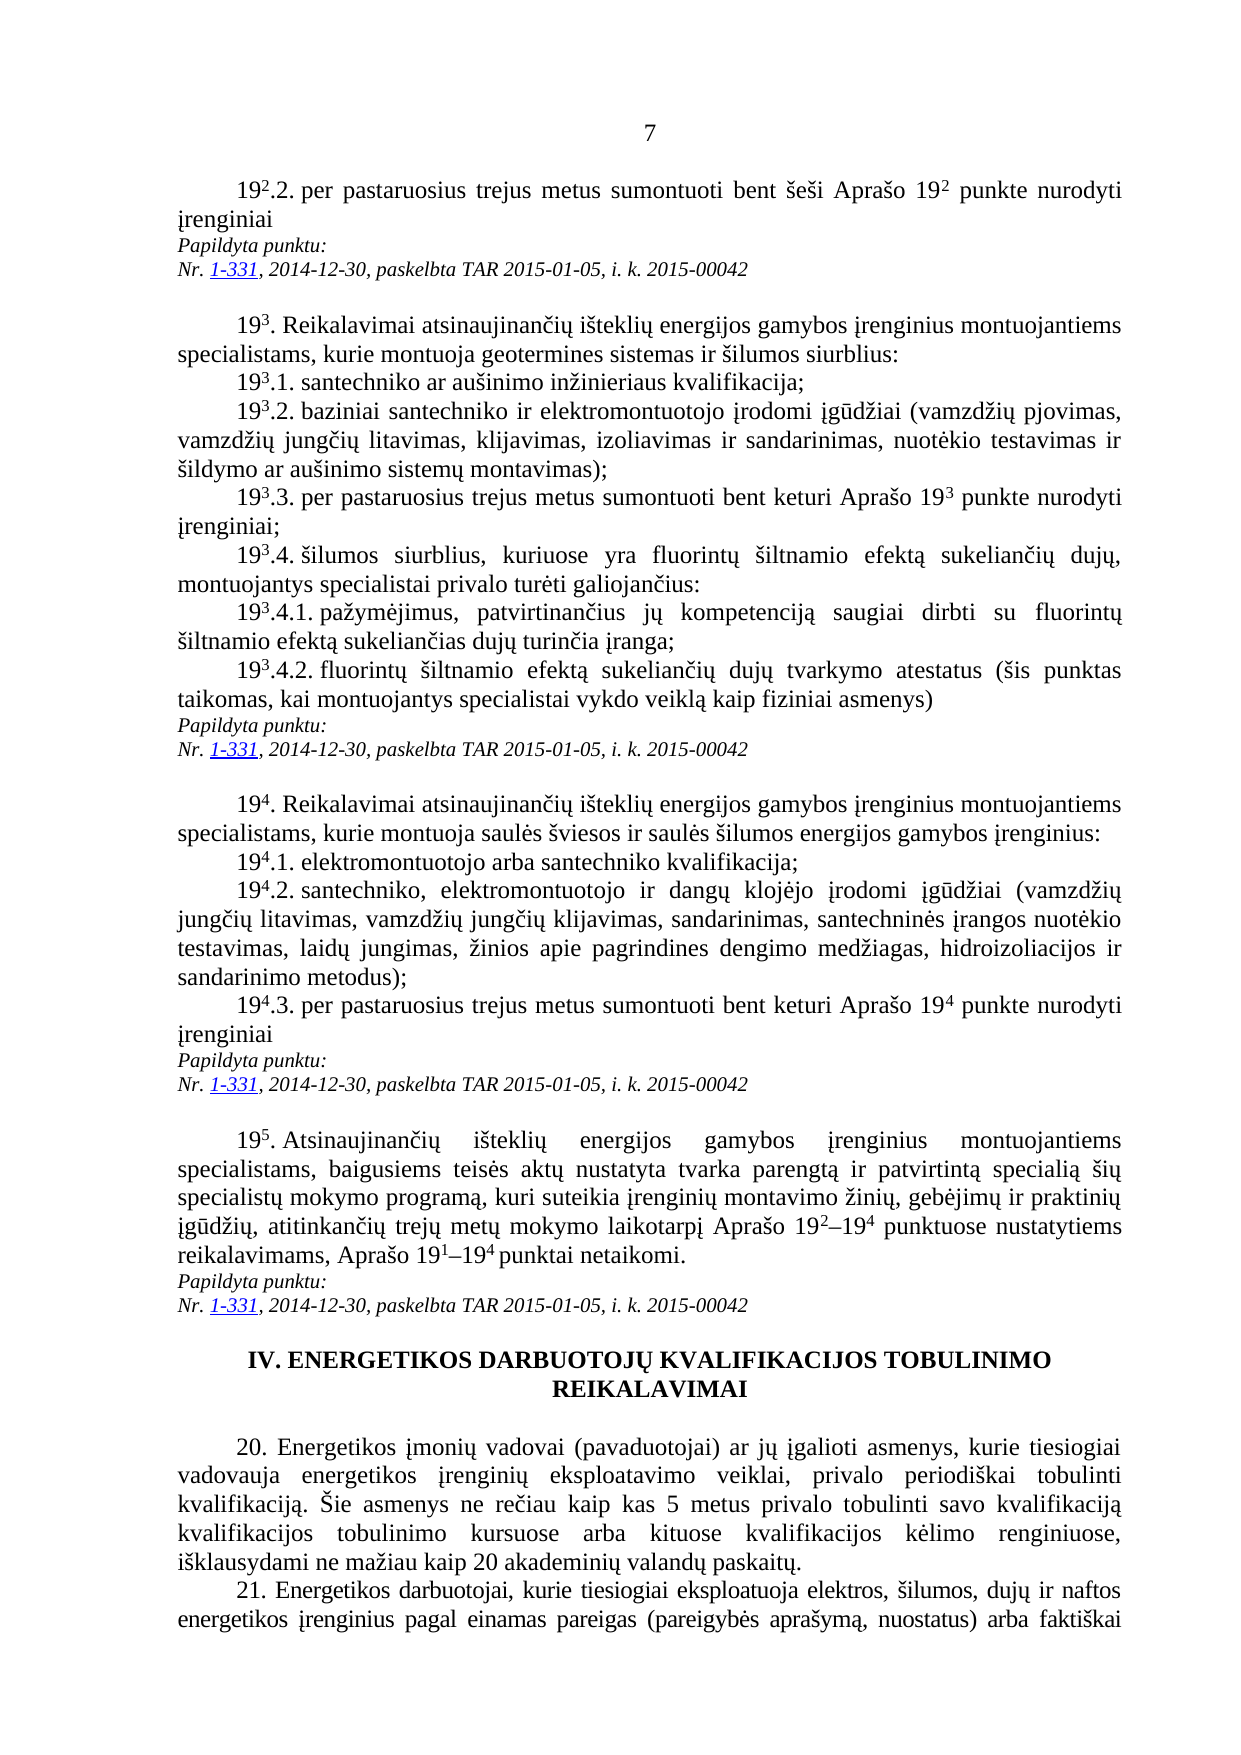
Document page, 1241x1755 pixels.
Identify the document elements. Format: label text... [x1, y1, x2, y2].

text 20. Energetikos įmonių vadovai (pavaduotojai) ar jų įgalioti asmenys, kurie tiesiogiai vadovauja energetikos įrenginių eksploatavimo veiklai, privalo periodiškai tobulinti kvalifikaciją. Šie asmenys ne rečiau kaip kas 5 metus privalo tobulinti savo kvalifikaciją kvalifikacijos tobulinimo kursuose arba kituose kvalifikacijos kėlimo renginiuose, išklausydami ne mažiau kaip 20 akademinių valandų paskaitų. [177, 1432, 1122, 1576]
text 194.2. santechniko, elektromontuotojo ir dangų klojėjo įrodomi įgūdžiai (vamzdžių jungčių litavimas, vamzdžių jungčių klijavimas, sandarinimas, santechninės įrangos nuotėkio testavimas, laidų jungimas, žinios apie pagrindines dengimo medžiagas, hidroizoliacijos ir sandarinimo metodus); [177, 876, 1122, 991]
text IV. ENERGETIKOS DARBUOTOJŲ KVALIFIKACIJOS TOBULINIMO REIKALAVIMAI [177, 1346, 1122, 1403]
text Nr. 1-331, 2014-12-30, paskelbta TAR 2015-01-05, i. k. 2015-00042 [177, 1293, 1122, 1317]
text 195. Atsinaujinančių išteklių energijos gamybos įrenginius montuojantiems specialistams, baigusiems teisės aktų nustatyta tvarka parengtą ir patvirtintą specialią šių specialistų mokymo programą, kuri suteikia įrenginių montavimo žinių, gebėjimų ir praktinių įgūdžių, atitinkančių trejų metų mokymo laikotarpį Aprašo 192–194 punktuose nustatytiems reikalavimams, Aprašo 191–194 punktai netaikomi. [177, 1125, 1122, 1269]
text 193.3. per pastaruosius trejus metus sumontuoti bent keturi Aprašo 193 punkte nurodyti įrenginiai; [177, 482, 1122, 540]
text 193.4. šilumos siurblius, kuriuose yra fluorintų šiltnamio efektą sukeliančių dujų, montuojantys specialistai privalo turėti galiojančius: [177, 540, 1122, 597]
text 193. Reikalavimai atsinaujinančių išteklių energijos gamybos įrenginius montuojantiems specialistams, kurie montuoja geotermines sistemas ir šilumos siurblius: [177, 310, 1122, 367]
text 193.2. baziniai santechniko ir elektromontuotojo įrodomi įgūdžiai (vamzdžių pjovimas, vamzdžių jungčių litavimas, klijavimas, izoliavimas ir sandarinimas, nuotėkio testavimas ir šildymo ar aušinimo sistemų montavimas); [177, 396, 1122, 482]
text 193.1. santechniko ar aušinimo inžinieriaus kvalifikacija; [177, 367, 1122, 396]
text 194.3. per pastaruosius trejus metus sumontuoti bent keturi Aprašo 194 punkte nurodyti įrenginiai [177, 991, 1122, 1048]
text 193.4.2. fluorintų šiltnamio efektą sukeliančių dujų tvarkymo atestatus (šis punktas taikomas, kai montuojantys specialistai vykdo veiklą kaip fiziniai asmenys) [177, 655, 1122, 712]
text Papildyta punktu: [177, 1269, 1122, 1293]
text Nr. 1-331, 2014-12-30, paskelbta TAR 2015-01-05, i. k. 2015-00042 [177, 737, 1122, 761]
text Papildyta punktu: [177, 233, 1122, 257]
text 192.2. per pastaruosius trejus metus sumontuoti bent šeši Aprašo 192 punkte nurodyti įrenginiai [177, 176, 1122, 233]
text Nr. 1-331, 2014-12-30, paskelbta TAR 2015-01-05, i. k. 2015-00042 [177, 257, 1122, 281]
text 194. Reikalavimai atsinaujinančių išteklių energijos gamybos įrenginius montuojantiems specialistams, kurie montuoja saulės šviesos ir saulės šilumos energijos gamybos įrenginius: [177, 789, 1122, 847]
text 21. Energetikos darbuotojai, kurie tiesiogiai eksploatuoja elektros, šilumos, dujų ir naftos energetikos įrenginius pagal einamas pareigas (pareigybės aprašymą, nuostatus) arba faktiškai [177, 1576, 1122, 1633]
text Papildyta punktu: [177, 712, 1122, 737]
text 193.4.1. pažymėjimus, patvirtinančius jų kompetenciją saugiai dirbti su fluorintų šiltnamio efektą sukeliančias dujų turinčia įranga; [177, 597, 1122, 655]
text Nr. 1-331, 2014-12-30, paskelbta TAR 2015-01-05, i. k. 2015-00042 [177, 1072, 1122, 1096]
text 194.1. elektromontuotojo arba santechniko kvalifikacija; [177, 847, 1122, 876]
text Papildyta punktu: [177, 1048, 1122, 1072]
